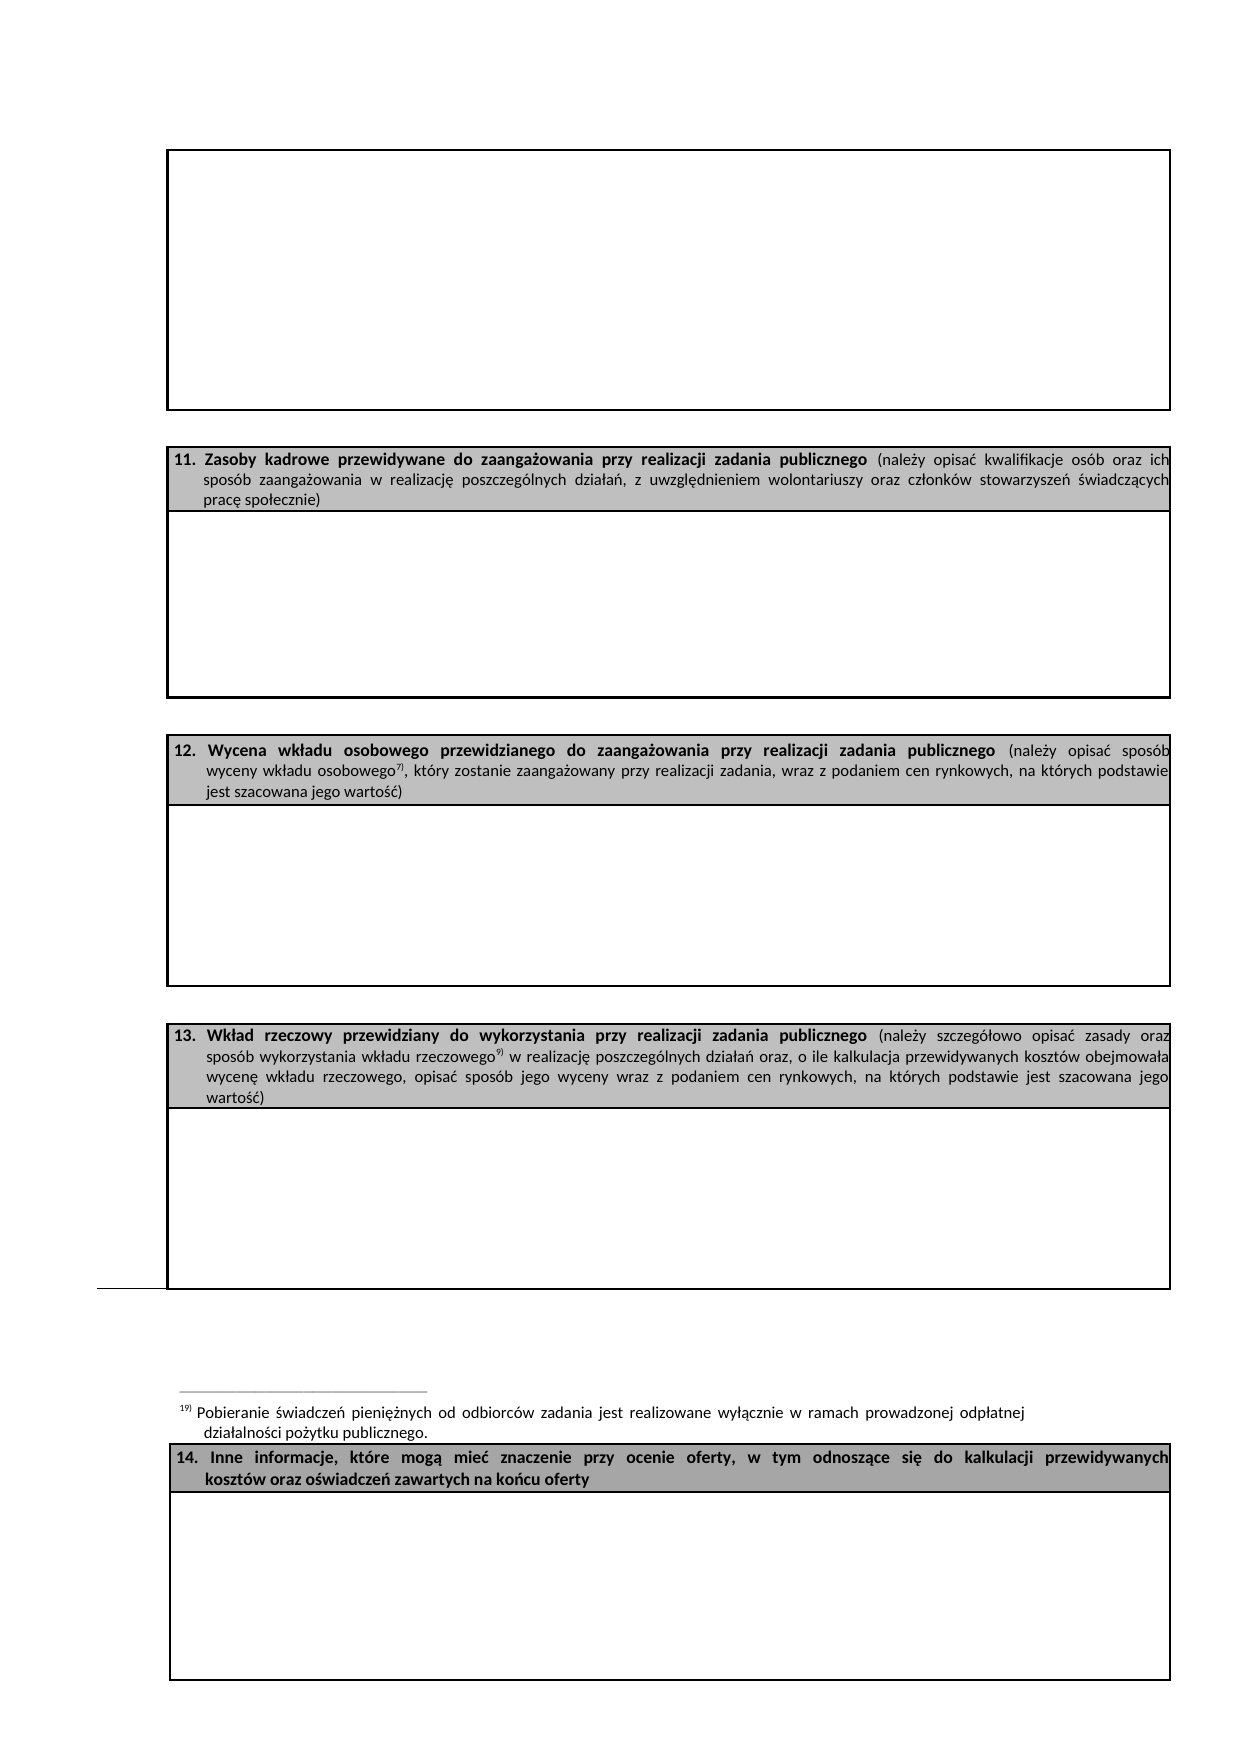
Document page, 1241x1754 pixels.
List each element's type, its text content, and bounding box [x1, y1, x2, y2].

table_cell [97, 510, 166, 696]
table_cell [169, 1109, 1169, 1288]
table_cell [1093, 1290, 1165, 1443]
table_cell 12. Wycena wkładu osobowego przewidzianego do zaangażowania przy realizacji zadania publicznego (należy opisać sposób wyceny wkładu osobowego7), który zostanie zaangażowany przy realizacji zadania, wraz z podaniem cen rynkowych, na których podstawie jest szacowana jego wartość) [169, 736, 1169, 804]
table_cell [97, 1023, 166, 1107]
table_cell [97, 696, 167, 734]
table_cell [97, 446, 166, 510]
table_cell [169, 151, 1169, 409]
table_cell [97, 149, 166, 409]
table_cell [1165, 699, 1170, 734]
table_cell [169, 512, 1169, 696]
table_cell ____________________________________________________ 19) Pobieranie świadczeń pieniężnych od odbiorców zadania jest realizowane wyłącznie w ramach prowadzonej odpłatnej działalności pożytku publicznego. [97, 1289, 1093, 1443]
table_cell [1165, 1290, 1170, 1443]
table_cell [97, 409, 167, 446]
table_cell 14. Inne informacje, które mogą mieć znaczenie przy ocenie oferty, w tym odnoszące się do kalkulacji przewidywanych kosztów oraz oświadczeń zawartych na końcu oferty [171, 1445, 1169, 1491]
table_cell [97, 1443, 169, 1491]
table_cell [97, 1491, 169, 1679]
table_cell [1165, 987, 1170, 1022]
table_cell [168, 411, 1165, 446]
table_cell [97, 1107, 166, 1288]
table_cell [97, 734, 166, 804]
table_cell 11. Zasoby kadrowe przewidywane do zaangażowania przy realizacji zadania publicznego (należy opisać kwalifikacje osób oraz ich sposób zaangażowania w realizację poszczególnych działań, z uwzględnieniem wolontariuszy oraz członków stowarzyszeń świadczących pracę społecznie) [169, 448, 1169, 510]
table_cell [97, 985, 167, 1022]
table_cell [169, 806, 1169, 985]
table_cell [168, 699, 1165, 734]
table_cell [171, 1493, 1169, 1679]
table_cell 13. Wkład rzeczowy przewidziany do wykorzystania przy realizacji zadania publicznego (należy szczegółowo opisać zasady oraz sposób wykorzystania wkładu rzeczowego9) w realizację poszczególnych działań oraz, o ile kalkulacja przewidywanych kosztów obejmowała wycenę wkładu rzeczowego, opisać sposób jego wyceny wraz z podaniem cen rynkowych, na których podstawie jest szacowana jego wartość) [169, 1025, 1169, 1107]
table_cell [168, 987, 1165, 1022]
table_cell [1165, 411, 1170, 446]
table_cell [97, 804, 166, 985]
